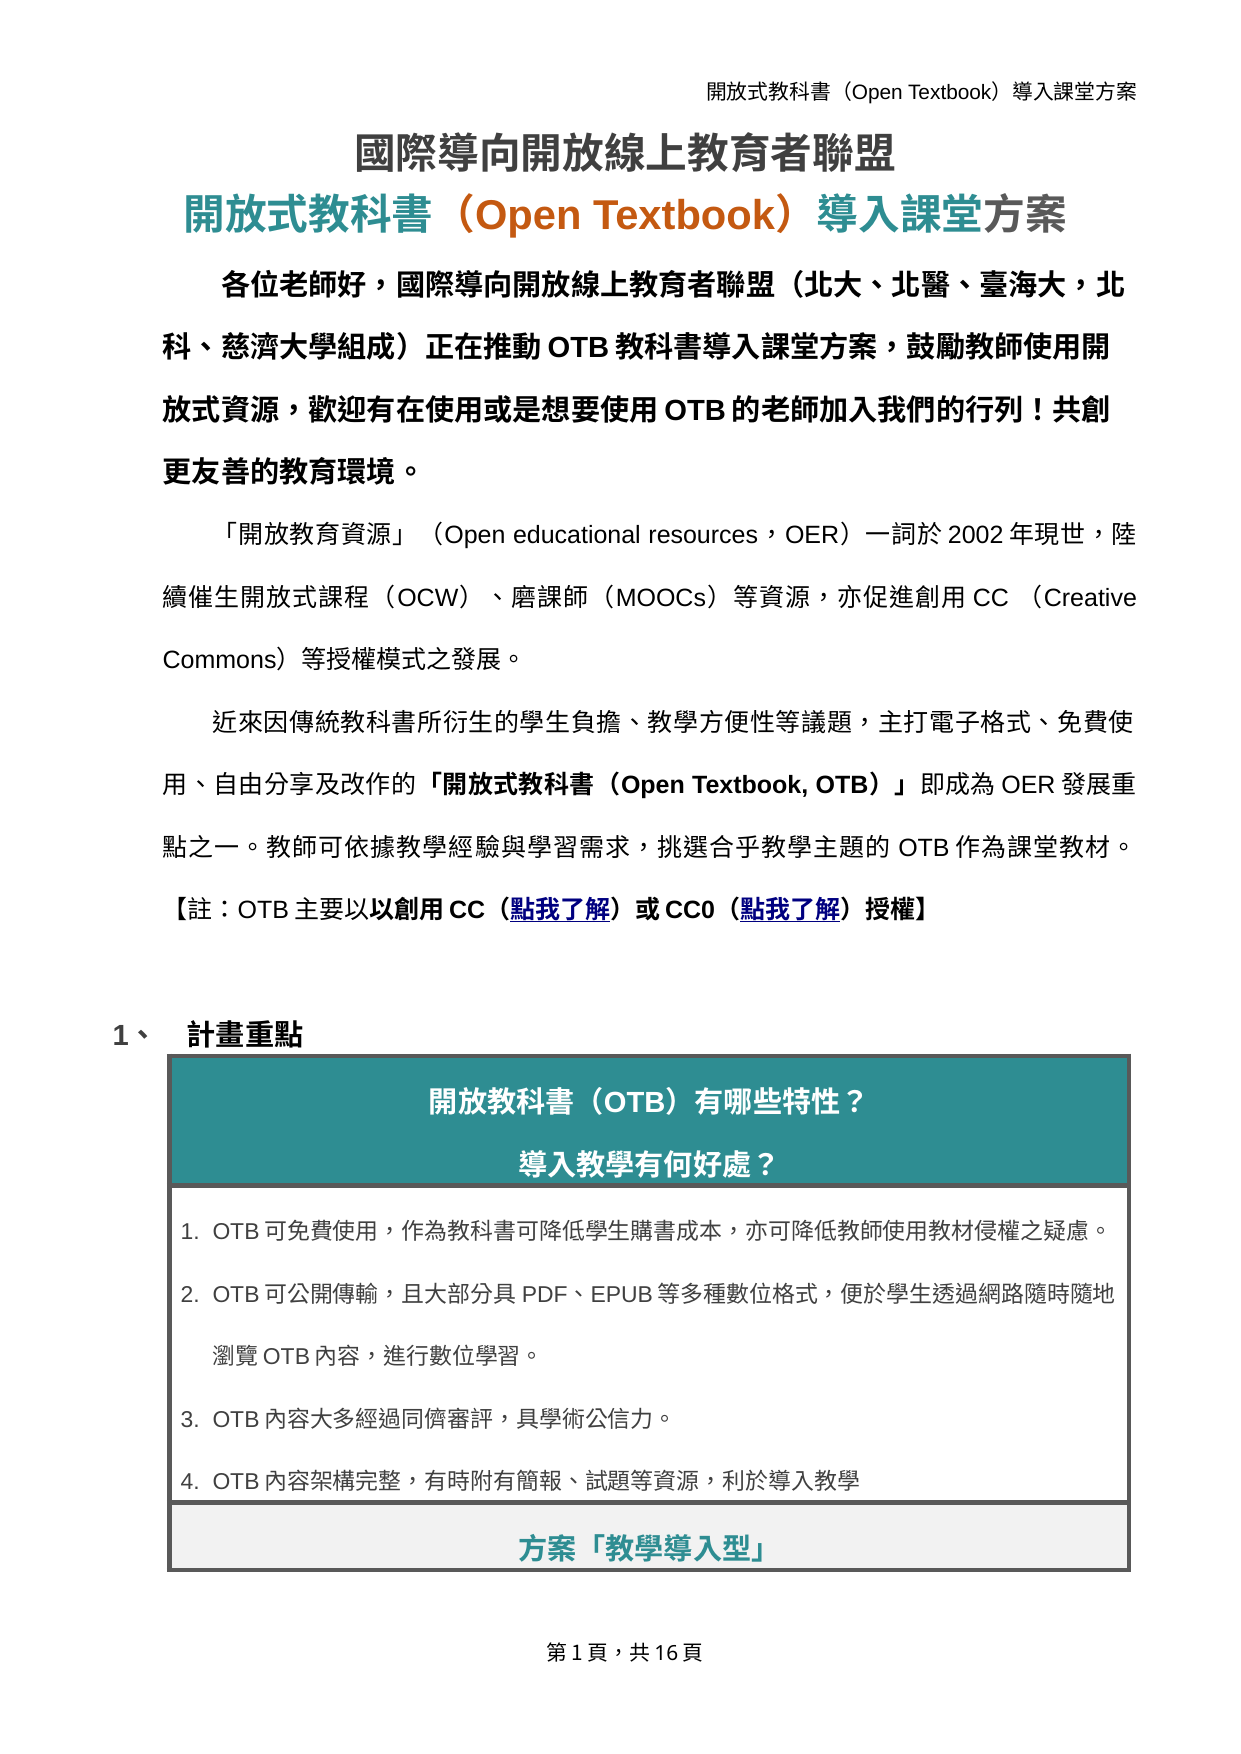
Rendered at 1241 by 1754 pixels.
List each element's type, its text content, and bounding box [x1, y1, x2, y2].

text 開放式教科書（Open Textbook）導入課堂方案 [112, 181, 1137, 241]
text 近來因傳統教科書所衍生的學生負擔、教學方便性等議題，主打電子格式、免費使用、自由分享及改作的「開放式教科書（Open Textbook, OTB）」即成為OER發展重點之一。教師可依據教學經驗與學習需求，挑選合乎教學主題的OTB作為課堂教材。 【註：OTB主要以以創用CC（點我了解）或CC0（點我了解）授權】 [162, 678, 1137, 928]
text 國際導向開放線上教育者聯盟 [112, 120, 1137, 181]
text 各位老師好，國際導向開放線上教育者聯盟（北大、北醫、臺海大，北科、慈濟大學組成）正在推動OTB教科書導入課堂方案，鼓勵教師使用開放式資源，歡迎有在使用或是想要使用OTB的老師加入我們的行列！共創更友善的教育環境。 [162, 241, 1137, 491]
table_cell OTB可免費使用，作為教科書可降低學生購書成本，亦可降低教師使用教材侵權之疑慮。 OTB可公開傳輸，且大部分具PDF、EPUB等多種數位格式，便於學生透過網路隨時隨地瀏覽OTB內容，進行數位學習。 OTB內容大多經過同儕審評，具學術公信力。 OTB內容架構完整，有時附有簡報、試題等資源，利於導入教學 [172, 1188, 1127, 1500]
list 計畫重點 [112, 991, 1137, 1053]
table_header 開放教科書（OTB）有哪些特性？ 導入教學有何好處？ [172, 1058, 1127, 1183]
table_cell 方案「教學導入型」 [172, 1505, 1127, 1568]
text 「開放教育資源」（Open educational resources，OER）一詞於2002年現世，陸續催生開放式課程（OCW）、磨課師（MOOCs）等資源，亦促進創用CC （Creative Commons）等授權模式之發展。 [162, 491, 1137, 678]
